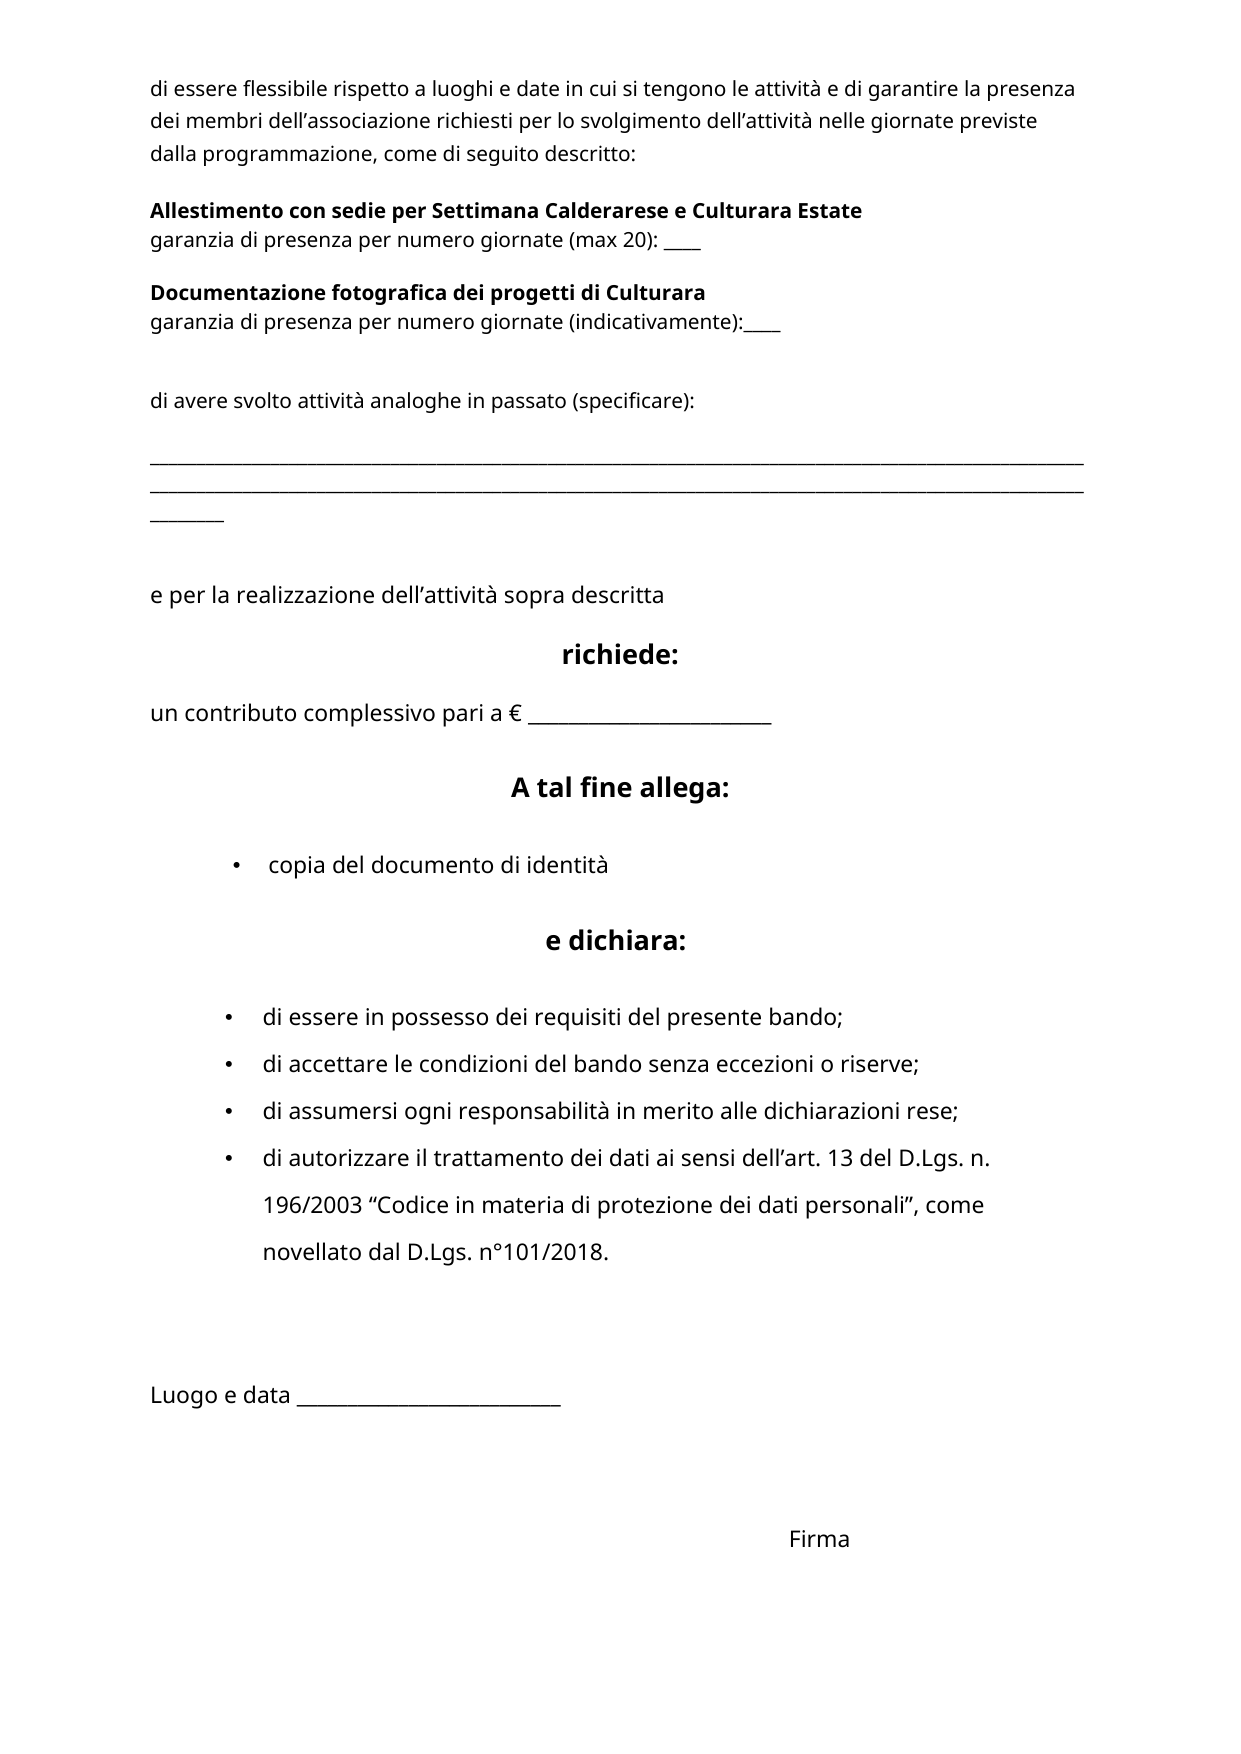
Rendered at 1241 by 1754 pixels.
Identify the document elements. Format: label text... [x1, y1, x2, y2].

text Allestimento con sedie per Settimana Calderarese e Culturara Estate garanzia di presenza per numero giornate (max 20): ____ [150, 197, 1090, 253]
list di autorizzare il trattamento dei dati ai sensi dell’art. 13 del D.Lgs. n. 196/2003 “Codice in materia di protezione dei dati personali”, come novellato dal D.Lgs. n°101/2018. [225, 1142, 1090, 1267]
list di assumersi ogni responsabilità in merito alle dichiarazioni rese; [225, 1095, 1090, 1126]
text __________________________________________________________________________________________________________________________________________________________________________________________________________________ [150, 440, 1090, 554]
text Luogo e data __________________________ [150, 1379, 1090, 1411]
text A tal fine allega: [150, 769, 1090, 806]
text richiede: [150, 635, 1090, 672]
text e per la realizzazione dell’attività sopra descritta [150, 579, 1090, 610]
list di accettare le condizioni del bando senza eccezioni o riserve; [225, 1048, 1090, 1079]
text Firma [548, 1523, 1090, 1554]
list di essere in possesso dei requisiti del presente bando; [225, 1001, 1090, 1033]
list un contributo complessivo pari a € ________________________ [150, 697, 1090, 728]
list di avere svolto attività analoghe in passato (specificare): [150, 387, 1090, 415]
list copia del documento di identità [233, 849, 1090, 880]
text Documentazione fotografica dei progetti di Culturara garanzia di presenza per numero giornate (indicativamente):____ [150, 278, 1090, 362]
text di essere flessibile rispetto a luoghi e date in cui si tengono le attività e di garantire la presenza dei membri dell’associazione richiesti per lo svolgimento dell’attività nelle giornate previste dalla programmazione, come di seguito descritto: [150, 74, 1090, 167]
text e dichiara: [150, 921, 1090, 958]
